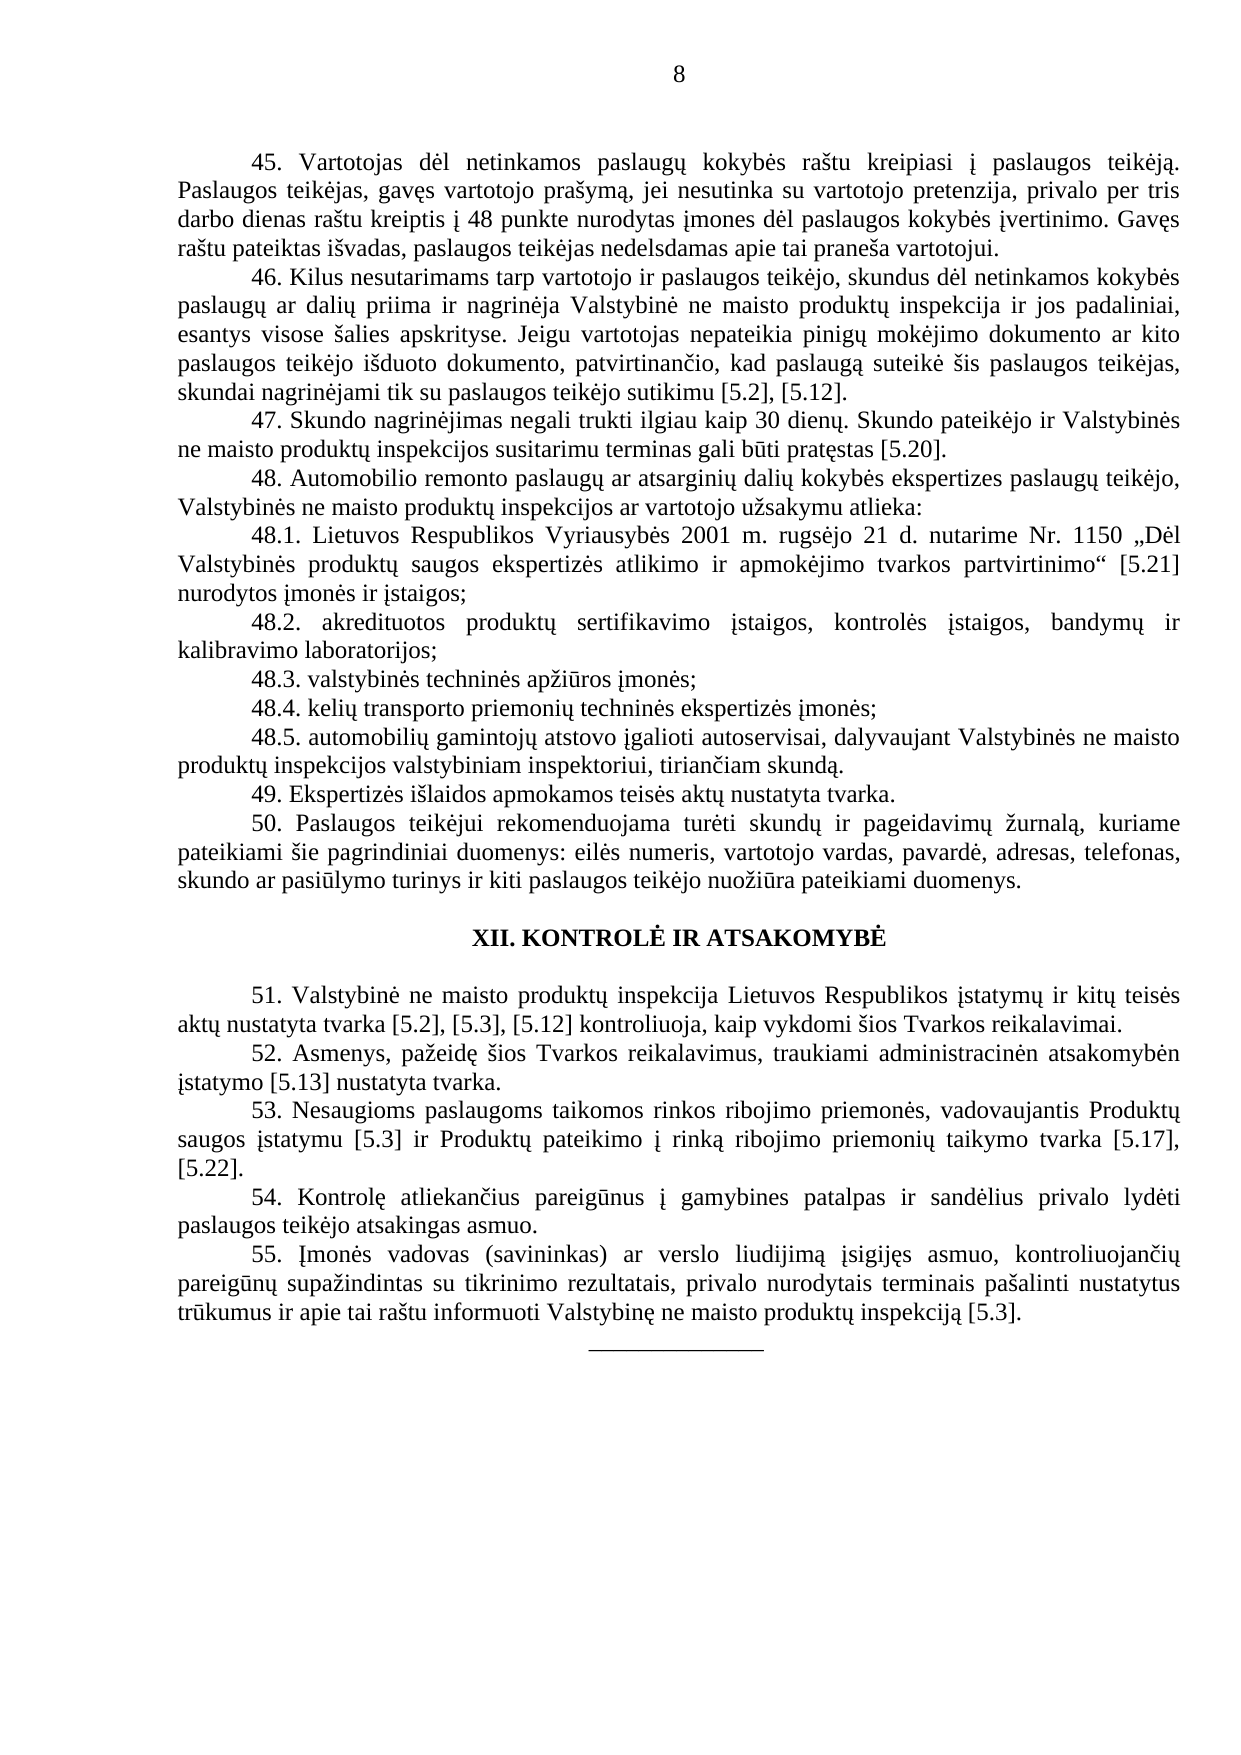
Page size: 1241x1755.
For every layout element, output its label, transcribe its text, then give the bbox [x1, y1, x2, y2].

text 48.4. kelių transporto priemonių techninės ekspertizės įmonės; [177, 693, 1181, 722]
text 45. Vartotojas dėl netinkamos paslaugų kokybės raštu kreipiasi į paslaugos teikėją. Paslaugos teikėjas, gavęs vartotojo prašymą, jei nesutinka su vartotojo pretenzija, privalo per tris darbo dienas raštu kreiptis į 48 punkte nurodytas įmones dėl paslaugos kokybės įvertinimo. Gavęs raštu pateiktas išvadas, paslaugos teikėjas nedelsdamas apie tai praneša vartotojui. [177, 147, 1181, 262]
text 48. Automobilio remonto paslaugų ar atsarginių dalių kokybės ekspertizes paslaugų teikėjo, Valstybinės ne maisto produktų inspekcijos ar vartotojo užsakymu atlieka: [177, 463, 1181, 521]
text 53. Nesaugioms paslaugoms taikomos rinkos ribojimo priemonės, vadovaujantis Produktų saugos įstatymu [5.3] ir Produktų pateikimo į rinką ribojimo priemonių taikymo tvarka [5.17], [5.22]. [177, 1096, 1181, 1182]
text 48.1. Lietuvos Respublikos Vyriausybės 2001 m. rugsėjo 21 d. nutarime Nr. 1150 „Dėl Valstybinės produktų saugos ekspertizės atlikimo ir apmokėjimo tvarkos partvirtinimo“ [5.21] nurodytos įmonės ir įstaigos; [177, 521, 1181, 607]
text 48.2. akredituotos produktų sertifikavimo įstaigos, kontrolės įstaigos, bandymų ir kalibravimo laboratorijos; [177, 607, 1181, 664]
text 54. Kontrolę atliekančius pareigūnus į gamybines patalpas ir sandėlius privalo lydėti paslaugos teikėjo atsakingas asmuo. [177, 1182, 1181, 1239]
text 51. Valstybinė ne maisto produktų inspekcija Lietuvos Respublikos įstatymų ir kitų teisės aktų nustatyta tvarka [5.2], [5.3], [5.12] kontroliuoja, kaip vykdomi šios Tvarkos reikalavimai. [177, 981, 1181, 1038]
text 48.5. automobilių gamintojų atstovo įgalioti autoservisai, dalyvaujant Valstybinės ne maisto produktų inspekcijos valstybiniam inspektoriui, tiriančiam skundą. [177, 722, 1181, 779]
text XII. KONTROLĖ IR ATSAKOMYBĖ [177, 923, 1181, 952]
text 52. Asmenys, pažeidę šios Tvarkos reikalavimus, traukiami administracinėn atsakomybėn įstatymo [5.13] nustatyta tvarka. [177, 1038, 1181, 1096]
text 55. Įmonės vadovas (savininkas) ar verslo liudijimą įsigijęs asmuo, kontroliuojančių pareigūnų supažindintas su tikrinimo rezultatais, privalo nurodytais terminais pašalinti nustatytus trūkumus ir apie tai raštu informuoti Valstybinę ne maisto produktų inspekciją [5.3]. [177, 1239, 1181, 1326]
text 48.3. valstybinės techninės apžiūros įmonės; [177, 664, 1181, 693]
text ______________ [171, 1326, 1181, 1354]
text 49. Ekspertizės išlaidos apmokamos teisės aktų nustatyta tvarka. [177, 779, 1181, 808]
text 47. Skundo nagrinėjimas negali trukti ilgiau kaip 30 dienų. Skundo pateikėjo ir Valstybinės ne maisto produktų inspekcijos susitarimu terminas gali būti pratęstas [5.20]. [177, 406, 1181, 463]
text 50. Paslaugos teikėjui rekomenduojama turėti skundų ir pageidavimų žurnalą, kuriame pateikiami šie pagrindiniai duomenys: eilės numeris, vartotojo vardas, pavardė, adresas, telefonas, skundo ar pasiūlymo turinys ir kiti paslaugos teikėjo nuožiūra pateikiami duomenys. [177, 808, 1181, 894]
text 46. Kilus nesutarimams tarp vartotojo ir paslaugos teikėjo, skundus dėl netinkamos kokybės paslaugų ar dalių priima ir nagrinėja Valstybinė ne maisto produktų inspekcija ir jos padaliniai, esantys visose šalies apskrityse. Jeigu vartotojas nepateikia pinigų mokėjimo dokumento ar kito paslaugos teikėjo išduoto dokumento, patvirtinančio, kad paslaugą suteikė šis paslaugos teikėjas, skundai nagrinėjami tik su paslaugos teikėjo sutikimu [5.2], [5.12]. [177, 262, 1181, 406]
